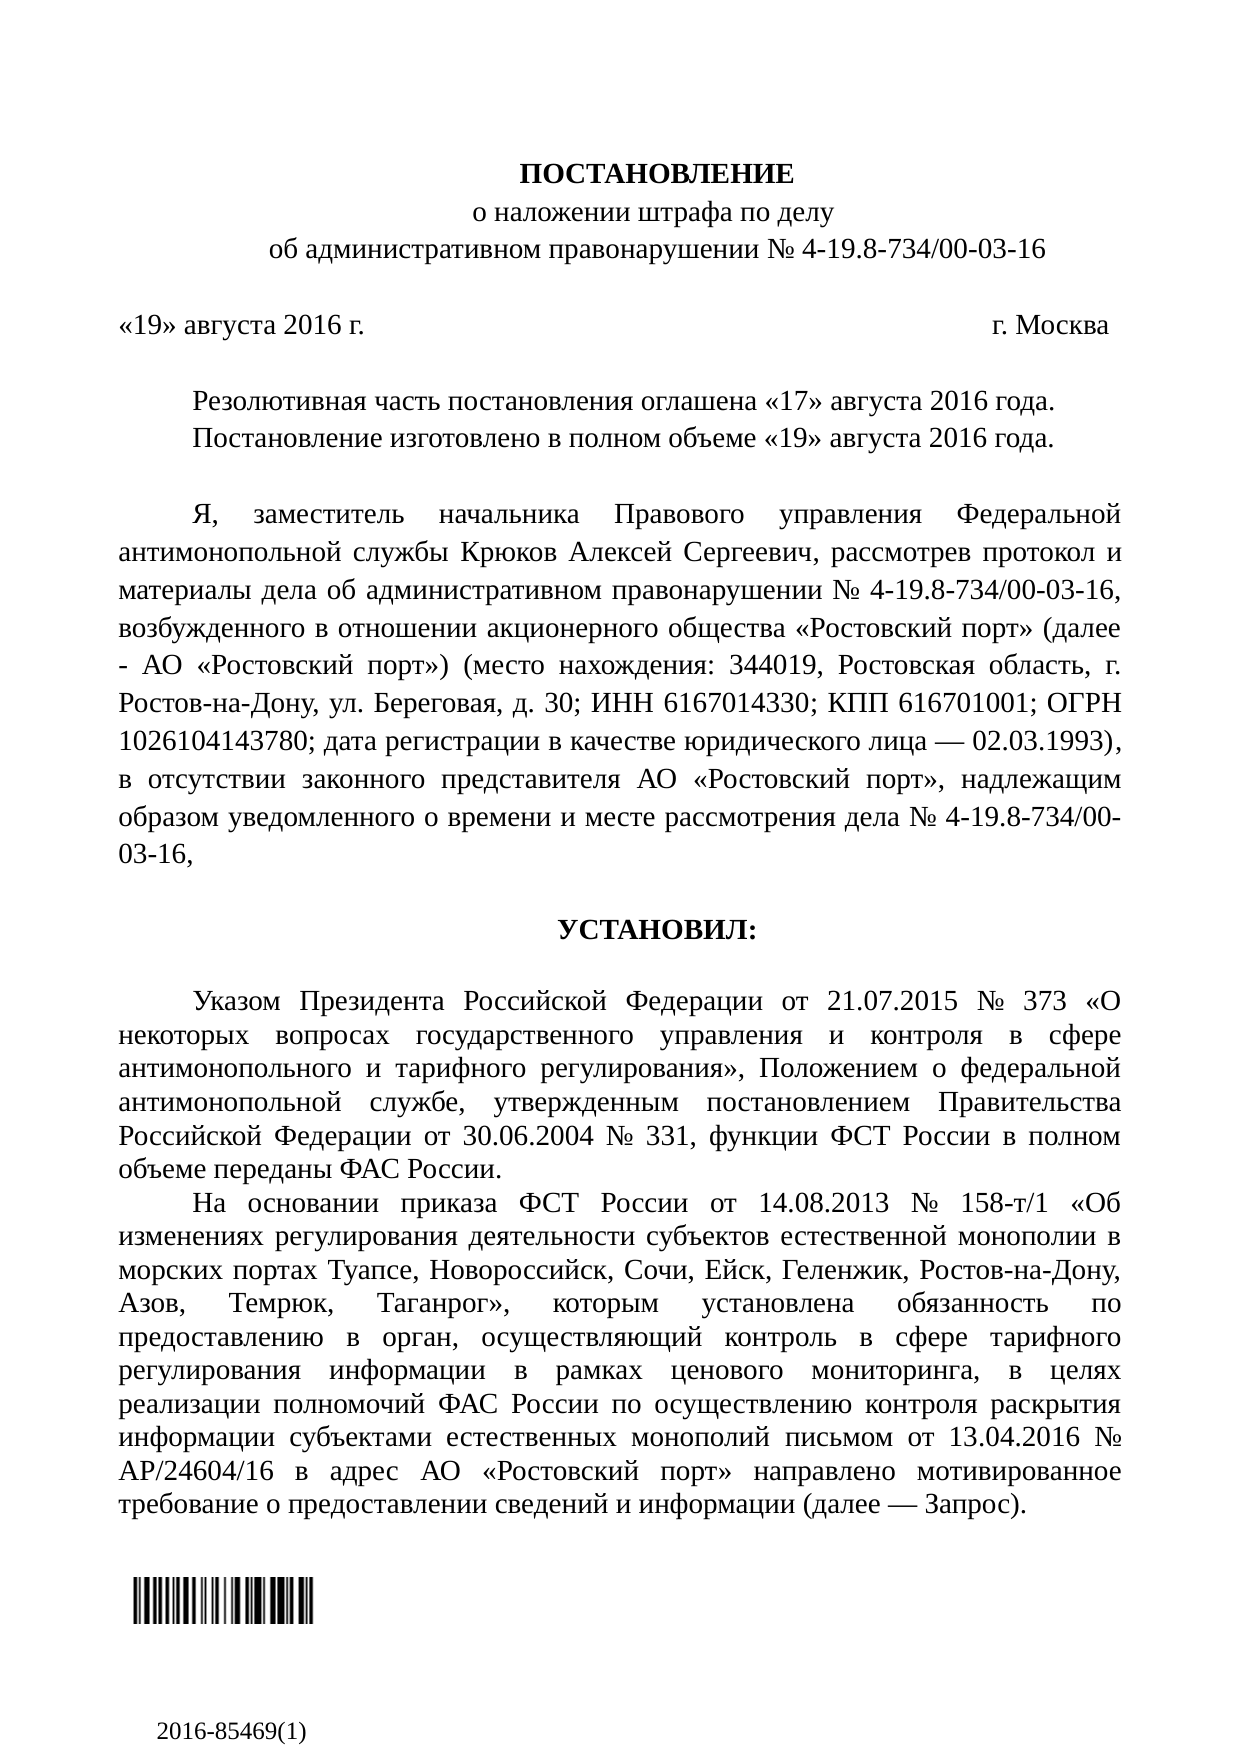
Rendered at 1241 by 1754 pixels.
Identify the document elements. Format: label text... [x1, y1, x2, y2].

text Указом Президента Российской Федерации от 21.07.2015 № 373 «О некоторых вопросах государственного управления и контроля в сфере антимонопольного и тарифного регулирования», Положением о федеральной антимонопольной службе, утвержденным постановлением Правительства Российской Федерации от 30.06.2004 № 331, функции ФСТ России в полном объеме переданы ФАС России. [118, 983, 1122, 1185]
text ПОСТАНОВЛЕНИЕ [118, 152, 1122, 189]
text Резолютивная часть постановления оглашена «17» августа 2016 года. [118, 378, 1122, 416]
text об административном правонарушении № 4-19.8-734/00-03-16 [118, 227, 1122, 265]
text «19» августа 2016 г. г. Москва [118, 303, 1122, 341]
text о наложении штрафа по делу [118, 189, 1122, 227]
text УСТАНОВИЛ: [118, 908, 1122, 946]
text На основании приказа ФСТ России от 14.08.2013 № 158-т/1 «Об изменениях регулирования деятельности субъектов естественной монополии в морских портах Туапсе, Новороссийск, Сочи, Ейск, Геленжик, Ростов-на-Дону, Азов, Темрюк, Таганрог», которым установлена обязанность по предоставлению в орган, осуществляющий контроль в сфере тарифного регулирования информации в рамках ценового мониторинга, в целях реализации полномочий ФАС России по осуществлению контроля раскрытия информации субъектами естественных монополий письмом от 13.04.2016 № АР/24604/16 в адрес АО «Ростовский порт» направлено мотивированное требование о предоставлении сведений и информации (далее — Запрос). [118, 1185, 1122, 1520]
picture [118, 1577, 331, 1624]
text Постановление изготовлено в полном объеме «19» августа 2016 года. [118, 416, 1122, 454]
text Я, заместитель начальника Правового управления Федеральной антимонопольной службы Крюков Алексей Сергеевич, рассмотрев протокол и материалы дела об административном правонарушении № 4-19.8-734/00-03-16, возбужденного в отношении акционерного общества «Ростовский порт» (далее - АО «Ростовский порт») (место нахождения: 344019, Ростовская область, г. Ростов-на-Дону, ул. Береговая, д. 30; ИНН 6167014330; КПП 616701001; ОГРН 1026104143780; дата регистрации в качестве юридического лица — 02.03.1993), в отсутствии законного представителя АО «Ростовский порт», надлежащим образом уведомленного о времени и месте рассмотрения дела № 4-19.8-734/00-03-16, [118, 492, 1122, 870]
